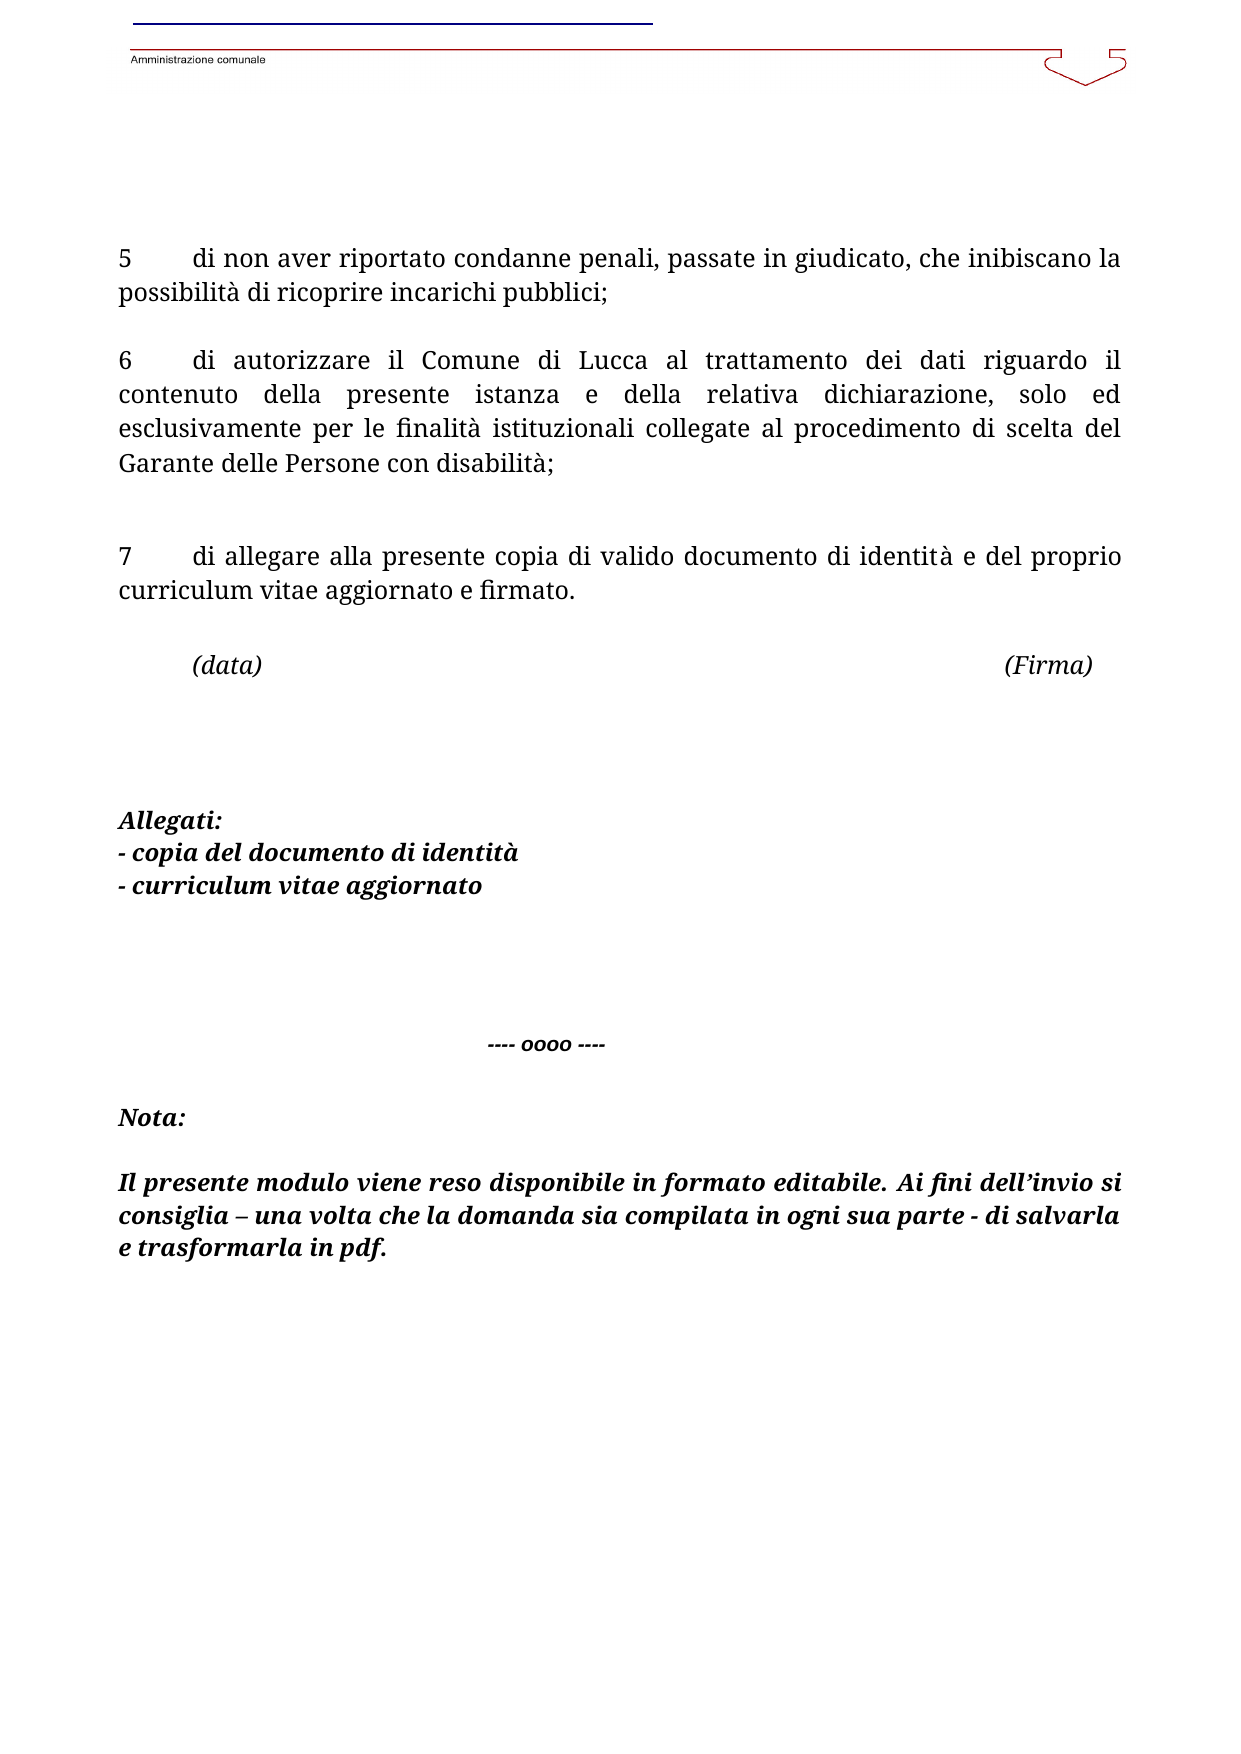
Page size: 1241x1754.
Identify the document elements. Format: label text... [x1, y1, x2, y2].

text 7 di allegare alla presente copia di valido documento di identità e del proprio curriculum vitae aggiornato e firmato. [118, 538, 1122, 606]
text 5 di non aver riportato condanne penali, passate in giudicato, che inibiscano la possibilità di ricoprire incarichi pubblici; [118, 241, 1122, 309]
text Allegati: [118, 803, 1122, 836]
text ---- oooo ---- [207, 1032, 1033, 1056]
text Il presente modulo viene reso disponibile in formato editabile. Ai fini dell’invio si consiglia – una volta che la domanda sia compilata in ogni sua parte - di salvarla e trasformarla in pdf. [118, 1166, 1122, 1264]
text - curriculum vitae aggiornato [118, 869, 1122, 901]
text Nota: [118, 1101, 1122, 1133]
text (data) (Firma) [118, 647, 1122, 681]
text - copia del documento di identità [118, 836, 1122, 869]
text 6 di autorizzare il Comune di Lucca al trattamento dei dati riguardo il contenuto della presente istanza e della relativa dichiarazione, solo ed esclusivamente per le finalità istituzionali collegate al procedimento di scelta del Garante delle Persone con disabilità; [118, 343, 1122, 479]
